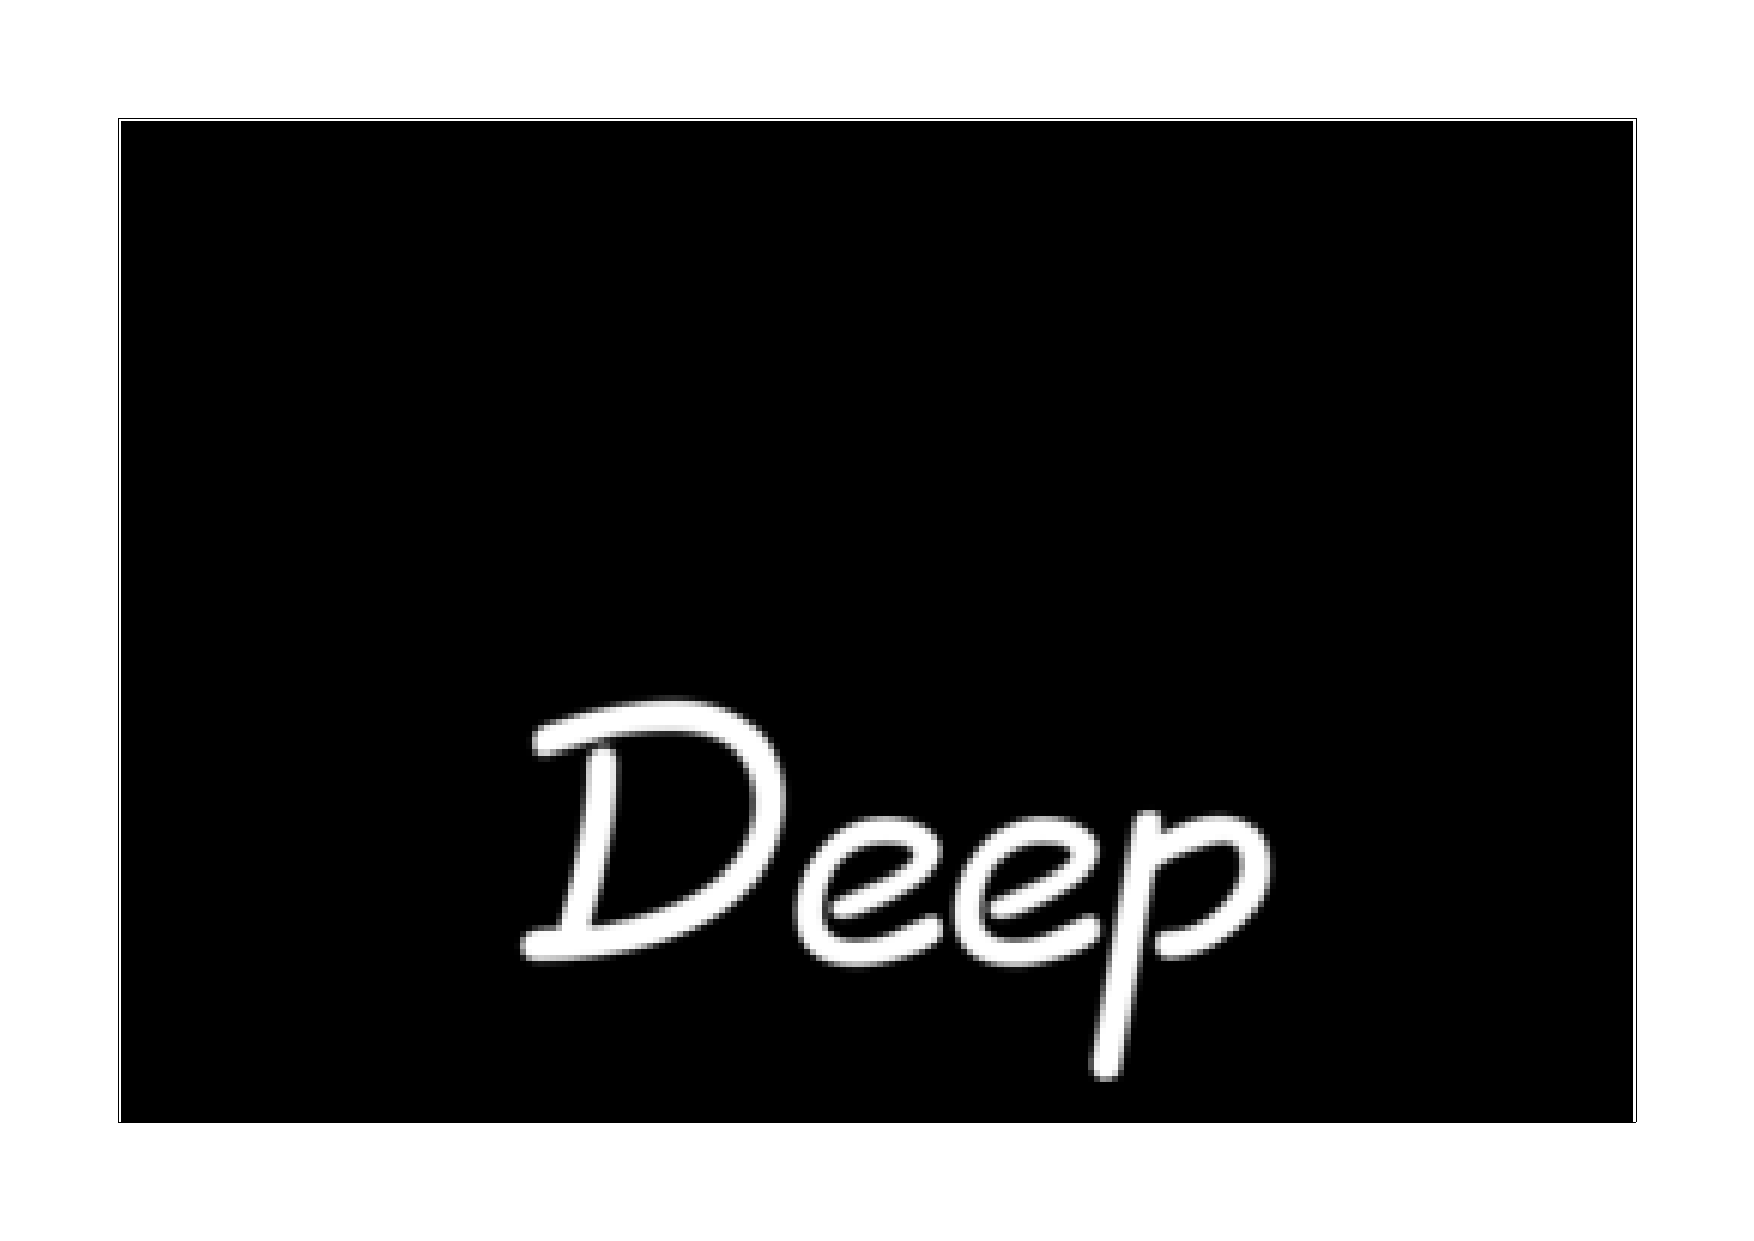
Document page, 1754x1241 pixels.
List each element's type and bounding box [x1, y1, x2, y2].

table_header [119, 119, 1636, 1122]
picture [121, 121, 1633, 1123]
